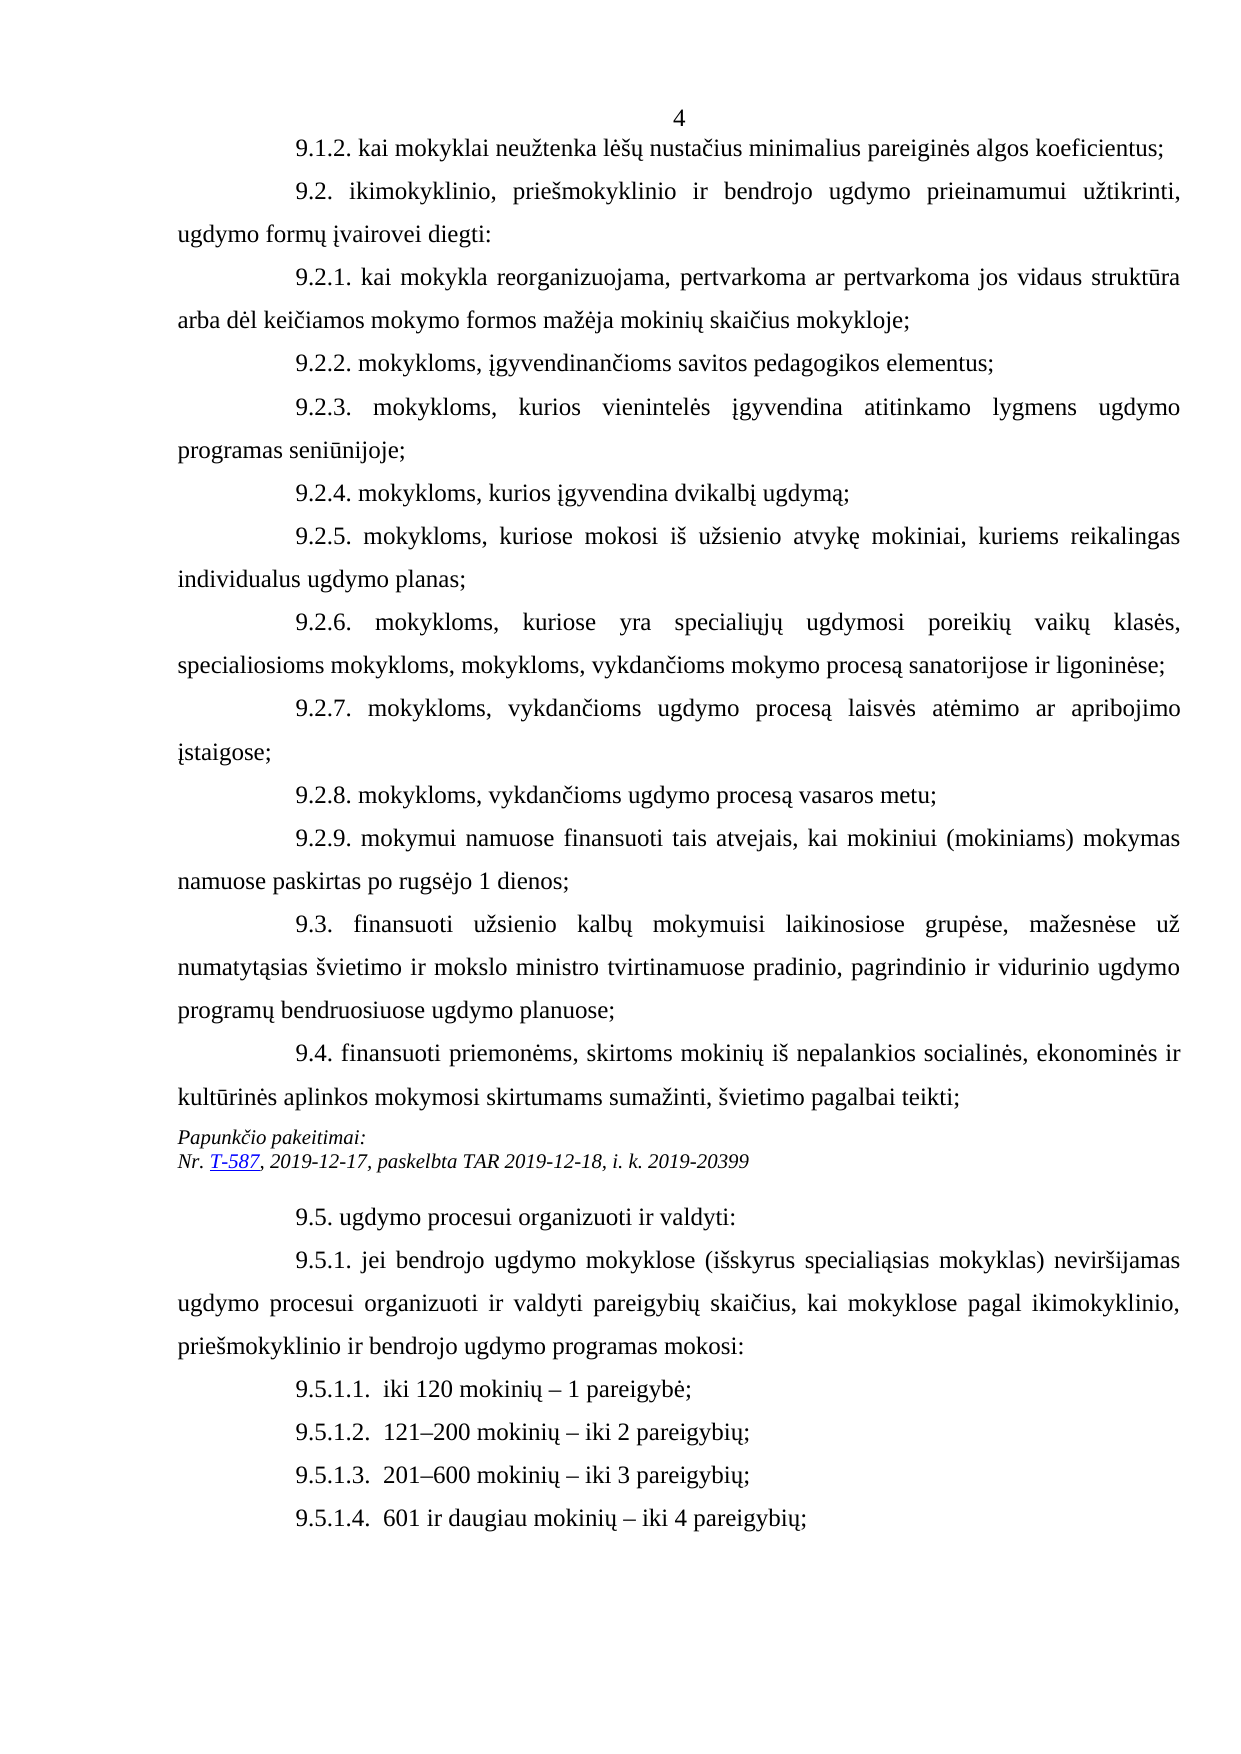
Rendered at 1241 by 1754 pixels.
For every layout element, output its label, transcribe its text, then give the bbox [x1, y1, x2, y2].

text 9.5.1. jei bendrojo ugdymo mokyklose (išskyrus specialiąsias mokyklas) neviršijamas ugdymo procesui organizuoti ir valdyti pareigybių skaičius, kai mokyklose pagal ikimokyklinio, priešmokyklinio ir bendrojo ugdymo programas mokosi: [177, 1245, 1181, 1360]
text 9.2.1. kai mokykla reorganizuojama, pertvarkoma ar pertvarkoma jos vidaus struktūra arba dėl keičiamos mokymo formos mažėja mokinių skaičius mokykloje; [177, 262, 1181, 334]
text 9.5.1.4. 601 ir daugiau mokinių – iki 4 pareigybių; [177, 1503, 1181, 1532]
text Nr. T-587, 2019-12-17, paskelbta TAR 2019-12-18, i. k. 2019-20399 [177, 1149, 1181, 1173]
text 9.5. ugdymo procesui organizuoti ir valdyti: [177, 1202, 1181, 1230]
text 9.2.4. mokykloms, kurios įgyvendina dvikalbį ugdymą; [177, 478, 1181, 507]
text 9.2.7. mokykloms, vykdančioms ugdymo procesą laisvės atėmimo ar apribojimo įstaigose; [177, 693, 1181, 765]
text 9.2.5. mokykloms, kuriose mokosi iš užsienio atvykę mokiniai, kuriems reikalingas individualus ugdymo planas; [177, 521, 1181, 593]
text 9.5.1.1. iki 120 mokinių – 1 pareigybė; [177, 1374, 1181, 1403]
text 9.2.9. mokymui namuose finansuoti tais atvejais, kai mokiniui (mokiniams) mokymas namuose paskirtas po rugsėjo 1 dienos; [177, 823, 1181, 895]
text 9.1.2. kai mokyklai neužtenka lėšų nustačius minimalius pareiginės algos koeficientus; [177, 133, 1181, 162]
text 9.2.6. mokykloms, kuriose yra specialiųjų ugdymosi poreikių vaikų klasės, specialiosioms mokykloms, mokykloms, vykdančioms mokymo procesą sanatorijose ir ligoninėse; [177, 607, 1181, 679]
text 9.3. finansuoti užsienio kalbų mokymuisi laikinosiose grupėse, mažesnėse už numatytąsias švietimo ir mokslo ministro tvirtinamuose pradinio, pagrindinio ir vidurinio ugdymo programų bendruosiuose ugdymo planuose; [177, 909, 1181, 1024]
text 9.2. ikimokyklinio, priešmokyklinio ir bendrojo ugdymo prieinamumui užtikrinti, ugdymo formų įvairovei diegti: [177, 176, 1181, 248]
text 9.2.2. mokykloms, įgyvendinančioms savitos pedagogikos elementus; [177, 348, 1181, 377]
text 9.5.1.2. 121–200 mokinių – iki 2 pareigybių; [177, 1417, 1181, 1446]
text 9.5.1.3. 201–600 mokinių – iki 3 pareigybių; [177, 1460, 1181, 1489]
text 9.2.3. mokykloms, kurios vienintelės įgyvendina atitinkamo lygmens ugdymo programas seniūnijoje; [177, 392, 1181, 463]
text Papunkčio pakeitimai: [177, 1125, 1181, 1149]
text 9.2.8. mokykloms, vykdančioms ugdymo procesą vasaros metu; [177, 780, 1181, 808]
text 9.4. finansuoti priemonėms, skirtoms mokinių iš nepalankios socialinės, ekonominės ir kultūrinės aplinkos mokymosi skirtumams sumažinti, švietimo pagalbai teikti; [177, 1038, 1181, 1110]
